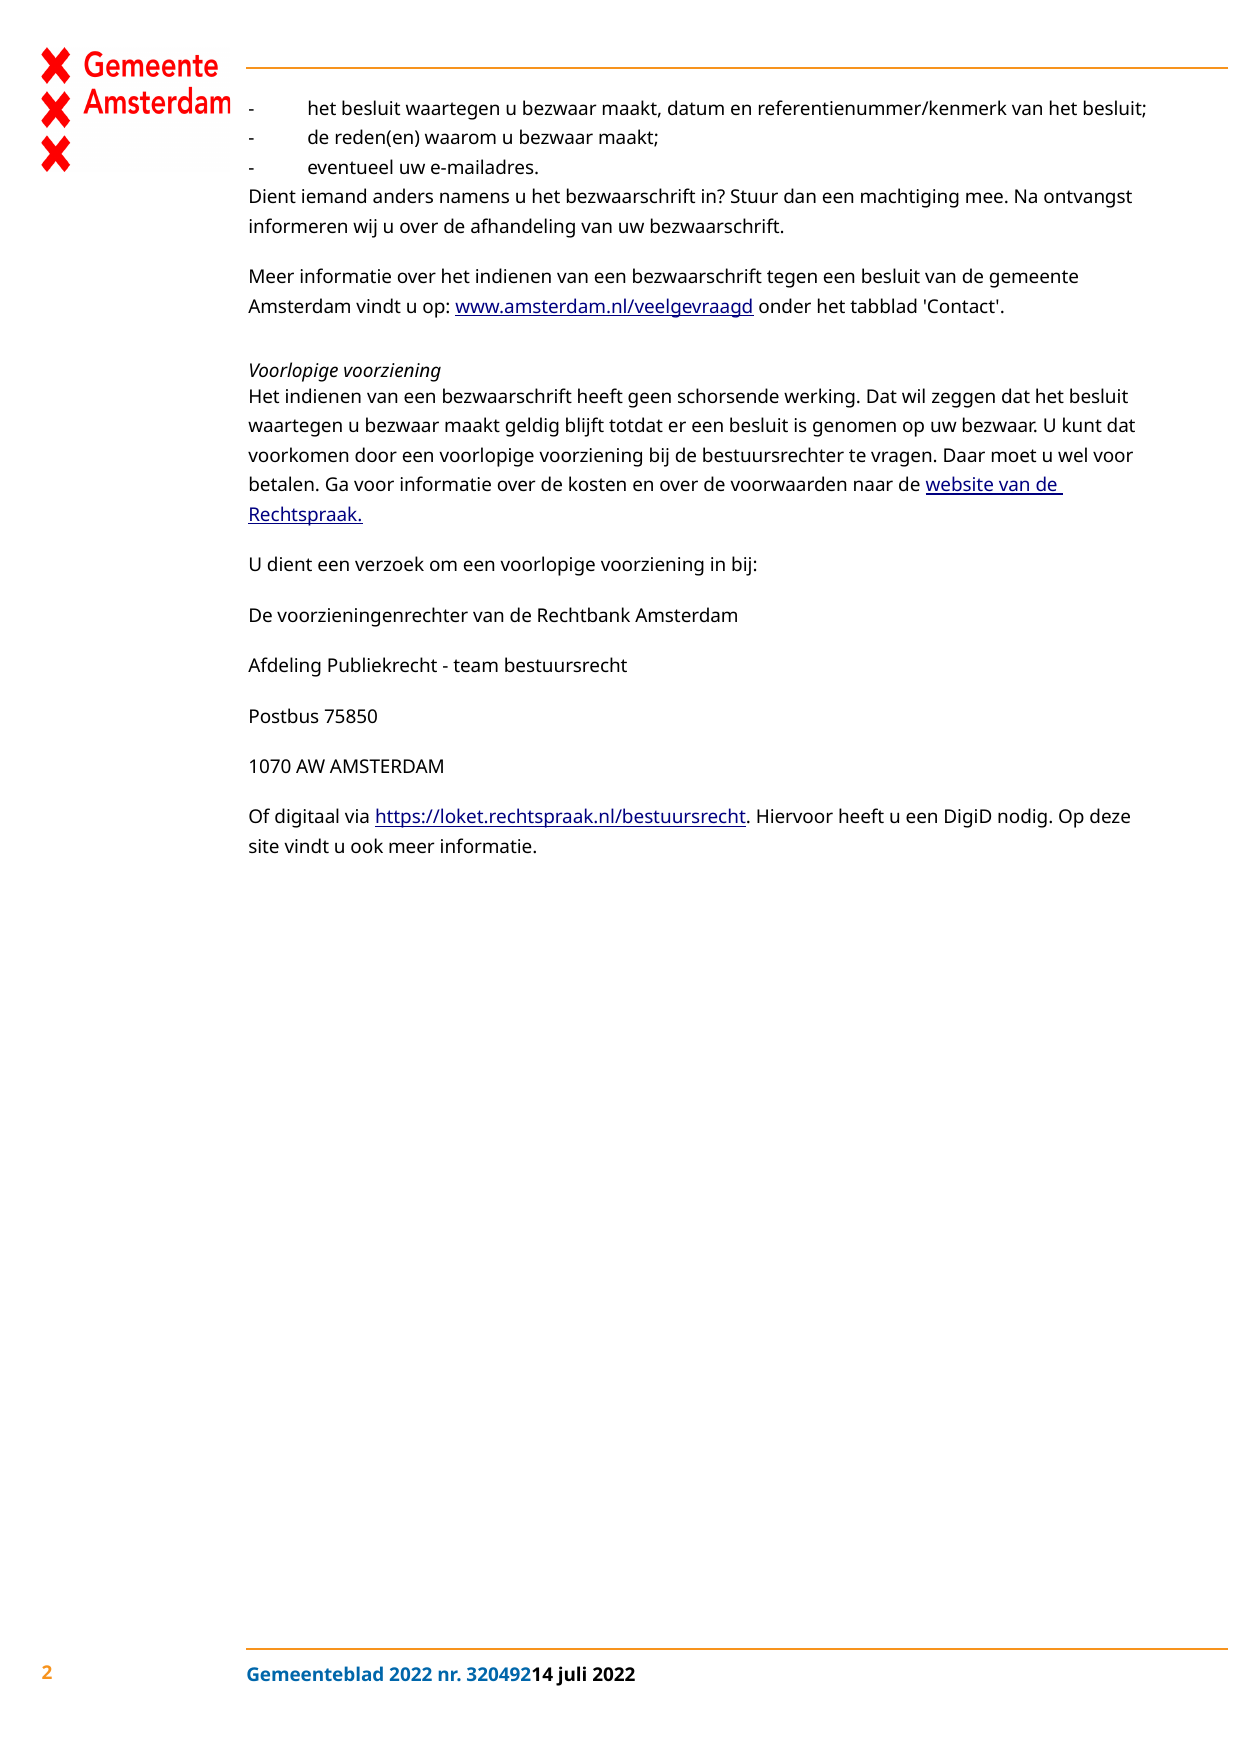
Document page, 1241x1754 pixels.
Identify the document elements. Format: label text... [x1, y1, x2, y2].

text U dient een verzoek om een voorlopige voorziening in bij: [248, 552, 1152, 577]
list de reden(en) waarom u bezwaar maakt; [248, 124, 1152, 150]
text Dient iemand anders namens u het bezwaarschrift in? Stuur dan een machtiging mee. Na ontvangst informeren wij u over de afhandeling van uw bezwaarschrift. [248, 183, 1152, 239]
text Afdeling Publiekrecht - team bestuursrecht [248, 652, 1152, 678]
list eventueel uw e-mailadres. [248, 154, 1152, 180]
text Het indienen van een bezwaarschrift heeft geen schorsende werking. Dat wil zeggen dat het besluit waartegen u bezwaar maakt geldig blijft totdat er een besluit is genomen op uw bezwaar. U kunt dat voorkomen door een voorlopige voorziening bij de bestuursrechter te vragen. Daar moet u wel voor betalen. Ga voor informatie over de kosten en over de voorwaarden naar de website van de Rechtspraak. [248, 383, 1152, 527]
picture [41, 47, 231, 172]
text 1070 AW AMSTERDAM [248, 753, 1152, 779]
text Postbus 75850 [248, 703, 1152, 728]
text Of digitaal via https://loket.rechtspraak.nl/bestuursrecht. Hiervoor heeft u een DigiD nodig. Op deze site vindt u ook meer informatie. [248, 804, 1152, 859]
text Voorlopige voorziening [248, 357, 1152, 383]
text De voorzieningenrechter van de Rechtbank Amsterdam [248, 602, 1152, 628]
list het besluit waartegen u bezwaar maakt, datum en referentienummer/kenmerk van het besluit; [248, 95, 1152, 121]
text Meer informatie over het indienen van een bezwaarschrift tegen een besluit van de gemeente Amsterdam vindt u op: www.amsterdam.nl/veelgevraagd onder het tabblad 'Contact'. [248, 263, 1152, 319]
